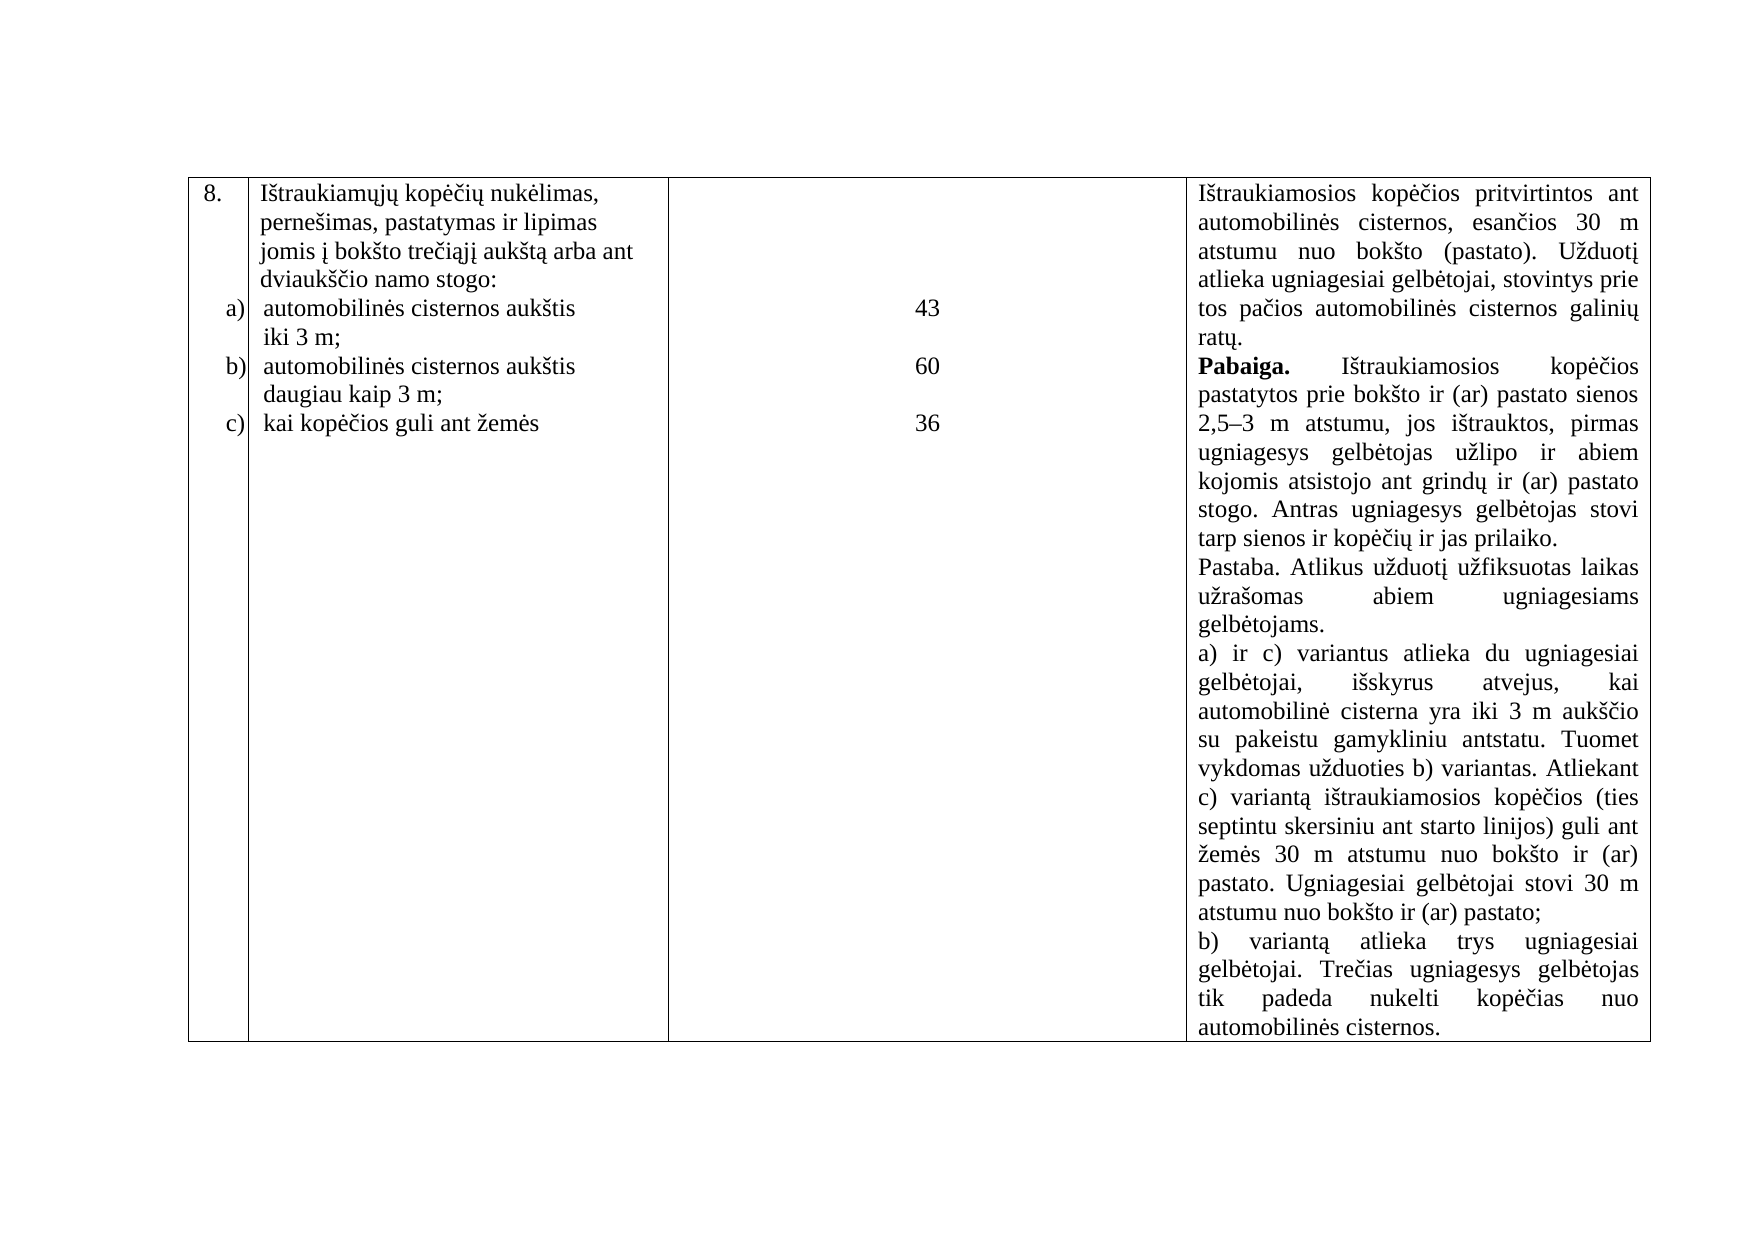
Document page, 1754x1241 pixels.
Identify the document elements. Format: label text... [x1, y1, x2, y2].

table_cell Ištraukiamosios kopėčios pritvirtintos ant automobilinės cisternos, esančios 30 m atstumu nuo bokšto (pastato). Užduotį atlieka ugniagesiai gelbėtojai, stovintys prie tos pačios automobilinės cisternos galinių ratų. Pabaiga. Ištraukiamosios kopėčios pastatytos prie bokšto ir (ar) pastato sienos 2,5–3 m atstumu, jos ištrauktos, pirmas ugniagesys gelbėtojas užlipo ir abiem kojomis atsistojo ant grindų ir (ar) pastato stogo. Antras ugniagesys gelbėtojas stovi tarp sienos ir kopėčių ir jas prilaiko. Pastaba. Atlikus užduotį užfiksuotas laikas užrašomas abiem ugniagesiams gelbėtojams. a) ir c) variantus atlieka du ugniagesiai gelbėtojai, išskyrus atvejus, kai automobilinė cisterna yra iki 3 m aukščio su pakeistu gamykliniu antstatu. Tuomet vykdomas užduoties b) variantas. Atliekant c) variantą ištraukiamosios kopėčios (ties septintu skersiniu ant starto linijos) guli ant žemės 30 m atstumu nuo bokšto ir (ar) pastato. Ugniagesiai gelbėtojai stovi 30 m atstumu nuo bokšto ir (ar) pastato; b) variantą atlieka trys ugniagesiai gelbėtojai. Trečias ugniagesys gelbėtojas tik padeda nukelti kopėčias nuo automobilinės cisternos. [1187, 178, 1650, 1041]
table_cell 8. [189, 178, 248, 1041]
table_cell Ištraukiamųjų kopėčių nukėlimas, pernešimas, pastatymas ir lipimas jomis į bokšto trečiąjį aukštą arba ant dviaukščio namo stogo: a) automobilinės cisternos aukštis iki 3 m; b) automobilinės cisternos aukštis daugiau kaip 3 m; c) kai kopėčios guli ant žemės [249, 178, 668, 1041]
table_cell 43 60 36 [669, 178, 1186, 1041]
